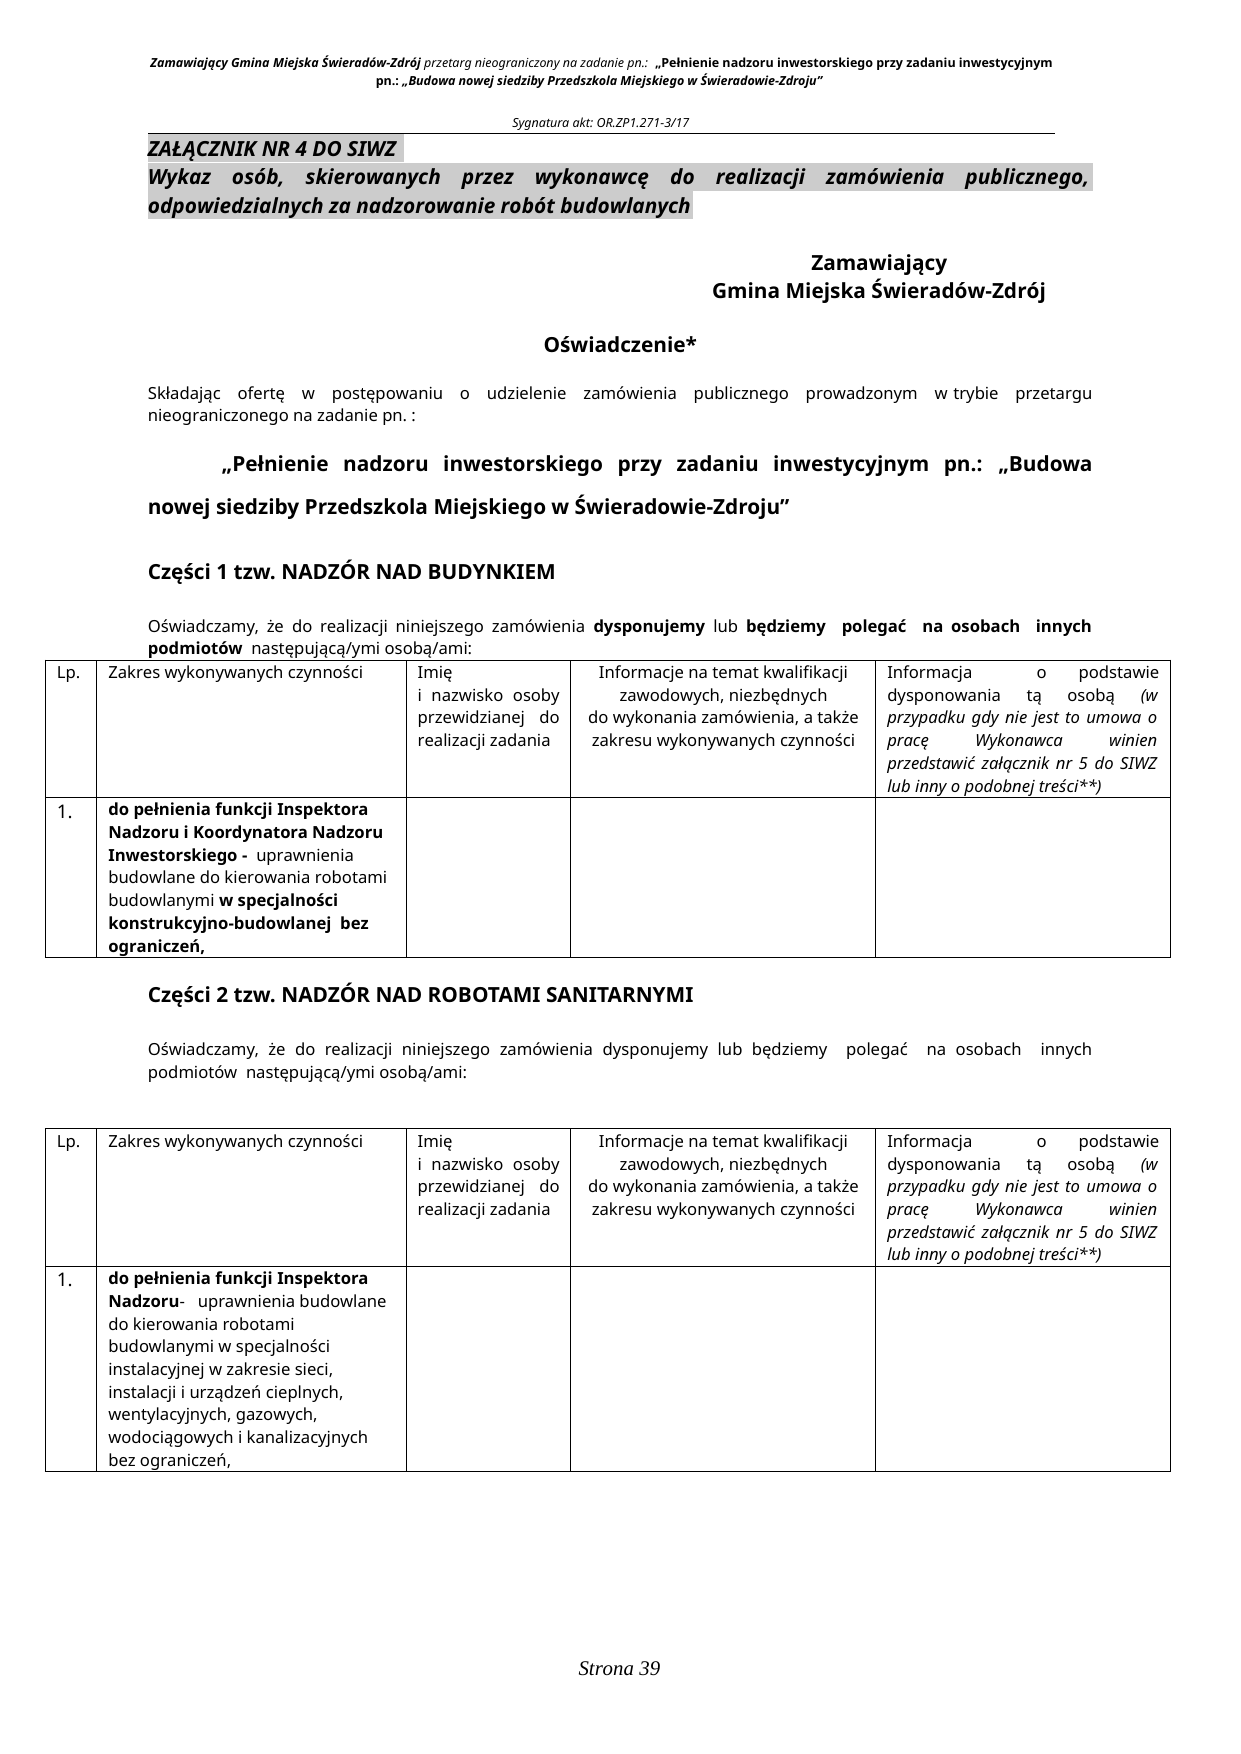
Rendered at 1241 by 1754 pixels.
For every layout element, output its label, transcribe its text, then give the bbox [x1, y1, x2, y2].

table_cell 1. [46, 1267, 96, 1471]
subtitle ZAŁĄCZNIK NR 4 DO SIWZ [148, 134, 1092, 162]
table_cell [876, 798, 1170, 957]
table_cell 1. [46, 798, 96, 957]
text Części 1 tzw. NADZÓR NAD BUDYNKIEM [148, 557, 1092, 586]
table_cell do pełnienia funkcji Inspektora Nadzoru- uprawnienia budowlane do kierowania robotami budowlanymi w specjalności instalacyjnej w zakresie sieci, instalacji i urządzeń cieplnych, wentylacyjnych, gazowych, wodociągowych i kanalizacyjnych bez ograniczeń, [97, 1267, 406, 1471]
table_header Informacje na temat kwalifikacji zawodowych, niezbędnych do wykonania zamówienia, a także zakresu wykonywanych czynności [571, 1129, 875, 1266]
text Gmina Miejska Świeradów-Zdrój [579, 276, 1179, 304]
table_header Lp. [46, 661, 96, 797]
table_header Imię i nazwisko osoby przewidzianej do realizacji zadania [407, 1129, 570, 1266]
table_header Informacje na temat kwalifikacji zawodowych, niezbędnych do wykonania zamówienia, a także zakresu wykonywanych czynności [571, 661, 875, 797]
table_header Informacja o podstawie dysponowania tą osobą (w przypadku gdy nie jest to umowa o pracę Wykonawca winien przedstawić załącznik nr 5 do SIWZ lub inny o podobnej treści**) [876, 1129, 1170, 1266]
table_cell [571, 798, 875, 957]
text Oświadczenie* [148, 330, 1092, 358]
table_header Imię i nazwisko osoby przewidzianej do realizacji zadania [407, 661, 570, 797]
text Zamawiający [579, 248, 1179, 276]
text „Pełnienie nadzoru inwestorskiego przy zadaniu inwestycyjnym pn.: „Budowa nowej siedziby Przedszkola Miejskiego w Świeradowie-Zdroju” [148, 449, 1092, 520]
table_cell [876, 1267, 1170, 1471]
table_cell [407, 798, 570, 957]
table_header Lp. [46, 1129, 96, 1266]
table_cell [407, 1267, 570, 1471]
text Składając ofertę w postępowaniu o udzielenie zamówienia publicznego prowadzonym w trybie przetargu nieograniczonego na zadanie pn. : [148, 381, 1092, 427]
text Części 2 tzw. NADZÓR NAD ROBOTAMI SANITARNYMI [148, 981, 1092, 1009]
table_header Zakres wykonywanych czynności [97, 661, 406, 797]
subtitle Wykaz osób, skierowanych przez wykonawcę do realizacji zamówienia publicznego, odpowiedzialnych za nadzorowanie robót budowlanych [148, 162, 1092, 219]
text Oświadczamy, że do realizacji niniejszego zamówienia dysponujemy lub będziemy polegać na osobach innych podmiotów następującą/ymi osobą/ami: [148, 614, 1092, 659]
table_header Zakres wykonywanych czynności [97, 1129, 406, 1266]
table_cell [571, 1267, 875, 1471]
text Oświadczamy, że do realizacji niniejszego zamówienia dysponujemy lub będziemy polegać na osobach innych podmiotów następującą/ymi osobą/ami: [148, 1037, 1092, 1083]
table_cell do pełnienia funkcji Inspektora Nadzoru i Koordynatora Nadzoru Inwestorskiego - uprawnienia budowlane do kierowania robotami budowlanymi w specjalności konstrukcyjno-budowlanej bez ograniczeń, [97, 798, 406, 957]
table_header Informacja o podstawie dysponowania tą osobą (w przypadku gdy nie jest to umowa o pracę Wykonawca winien przedstawić załącznik nr 5 do SIWZ lub inny o podobnej treści**) [876, 661, 1170, 797]
